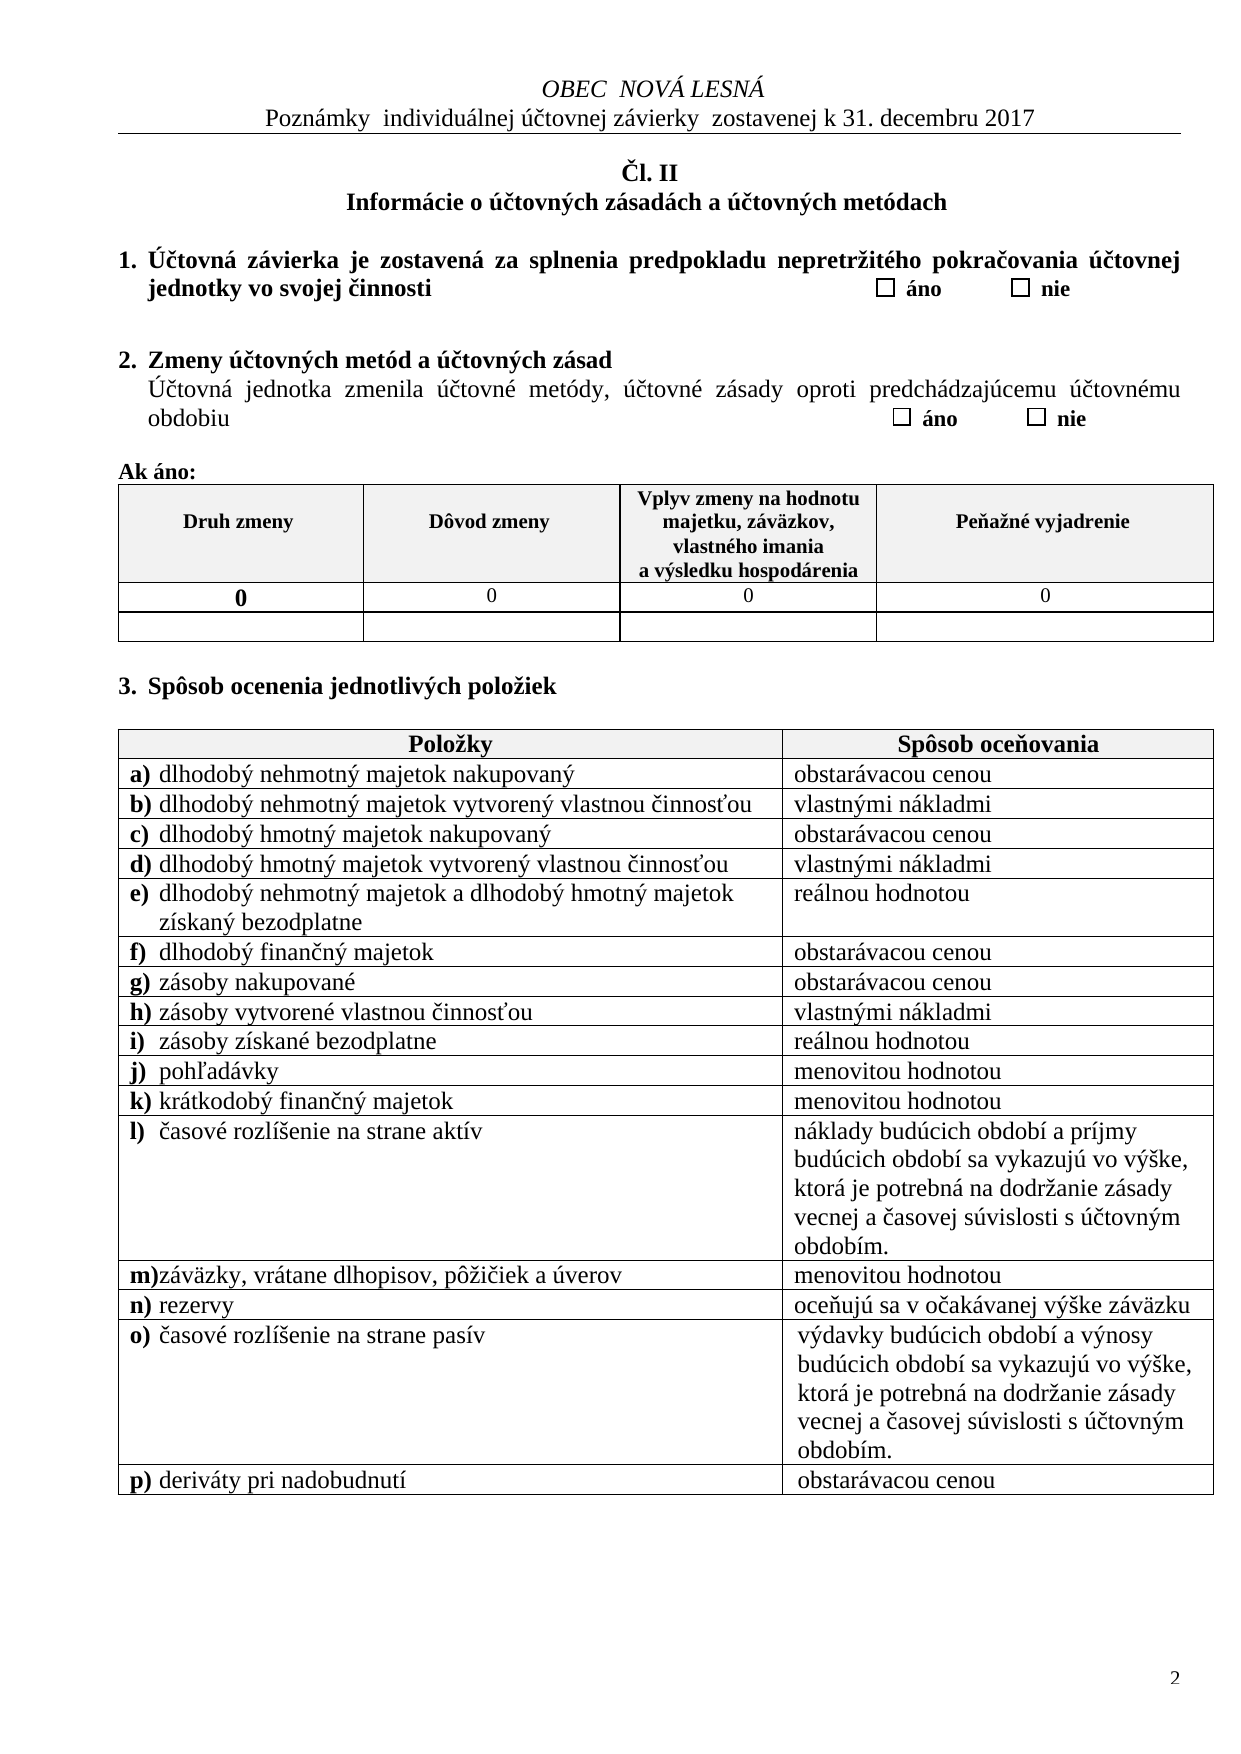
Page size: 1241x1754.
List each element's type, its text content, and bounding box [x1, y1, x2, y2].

table_cell deriváty pri nadobudnutí [119, 1465, 782, 1494]
table_cell [621, 613, 876, 641]
table_cell časové rozlíšenie na strane pasív [119, 1320, 782, 1464]
text Čl. II [118, 158, 1181, 187]
table_cell zásoby vytvorené vlastnou činnosťou [119, 997, 782, 1025]
table_cell dlhodobý hmotný majetok vytvorený vlastnou činnosťou [119, 849, 782, 877]
table_cell obstarávacou cenou [783, 819, 1213, 848]
table_cell menovitou hodnotou [783, 1261, 1213, 1289]
table_cell vlastnými nákladmi [783, 789, 1213, 818]
table_cell [364, 613, 619, 641]
table_cell krátkodobý finančný majetok [119, 1086, 782, 1115]
list Zmeny účtovných metód a účtovných zásad [118, 345, 1181, 374]
table_cell reálnou hodnotou [783, 879, 1213, 936]
table_cell 0 [621, 583, 876, 611]
table_header Položky [119, 730, 782, 758]
table_cell náklady budúcich období a príjmy budúcich období sa vykazujú vo výške, ktorá je potrebná na dodržanie zásady vecnej a časovej súvislosti s účtovným obdobím. [783, 1116, 1213, 1259]
table_cell 0 [364, 583, 619, 611]
table_header Vplyv zmeny na hodnotu majetku, záväzkov, vlastného imania a výsledku hospodárenia [621, 485, 876, 582]
table_cell menovitou hodnotou [783, 1056, 1213, 1085]
table_cell dlhodobý nehmotný majetok vytvorený vlastnou činnosťou [119, 789, 782, 818]
table_cell obstarávacou cenou [783, 759, 1213, 788]
table_cell dlhodobý hmotný majetok nakupovaný [119, 819, 782, 848]
table_cell dlhodobý nehmotný majetok a dlhodobý hmotný majetok získaný bezodplatne [119, 879, 782, 936]
table_cell [877, 613, 1213, 641]
table_cell vlastnými nákladmi [783, 849, 1213, 877]
table_cell obstarávacou cenou [783, 1465, 1213, 1494]
table_header Druh zmeny [119, 485, 363, 582]
table_header Spôsob oceňovania [783, 730, 1213, 758]
table_cell zásoby získané bezodplatne [119, 1026, 782, 1055]
table_cell obstarávacou cenou [783, 967, 1213, 996]
table_cell obstarávacou cenou [783, 937, 1213, 966]
table_cell oceňujú sa v očakávanej výške záväzku [783, 1290, 1213, 1319]
table_cell [119, 613, 363, 641]
table_cell pohľadávky [119, 1056, 782, 1085]
table_cell časové rozlíšenie na strane aktív [119, 1116, 782, 1259]
text Ak áno: [118, 458, 1181, 484]
table_header Dôvod zmeny [364, 485, 619, 582]
table_cell zásoby nakupované [119, 967, 782, 996]
table_cell rezervy [119, 1290, 782, 1319]
table_header Peňažné vyjadrenie [877, 485, 1213, 582]
list Spôsob ocenenia jednotlivých položiek [118, 671, 1181, 700]
table_cell 0 [877, 583, 1213, 611]
table_cell vlastnými nákladmi [783, 997, 1213, 1025]
table_cell dlhodobý nehmotný majetok nakupovaný [119, 759, 782, 788]
table_cell výdavky budúcich období a výnosy budúcich období sa vykazujú vo výške, ktorá je potrebná na dodržanie zásady vecnej a časovej súvislosti s účtovným obdobím. [783, 1320, 1213, 1464]
text Informácie o účtovných zásadách a účtovných metódach [118, 187, 1181, 216]
table_cell záväzky, vrátane dlhopisov, pôžičiek a úverov [119, 1261, 782, 1289]
text Účtovná jednotka zmenila účtovné metódy, účtovné zásady oproti predchádzajúcemu účtovnému obdobiu áno nie [148, 374, 1181, 432]
list Účtovná závierka je zostavená za splnenia predpokladu nepretržitého pokračovania účtovnej jednotky vo svojej činnosti áno nie [118, 245, 1181, 302]
table_cell dlhodobý finančný majetok [119, 937, 782, 966]
table_cell reálnou hodnotou [783, 1026, 1213, 1055]
table_cell menovitou hodnotou [783, 1086, 1213, 1115]
table_cell 0 [119, 583, 363, 611]
